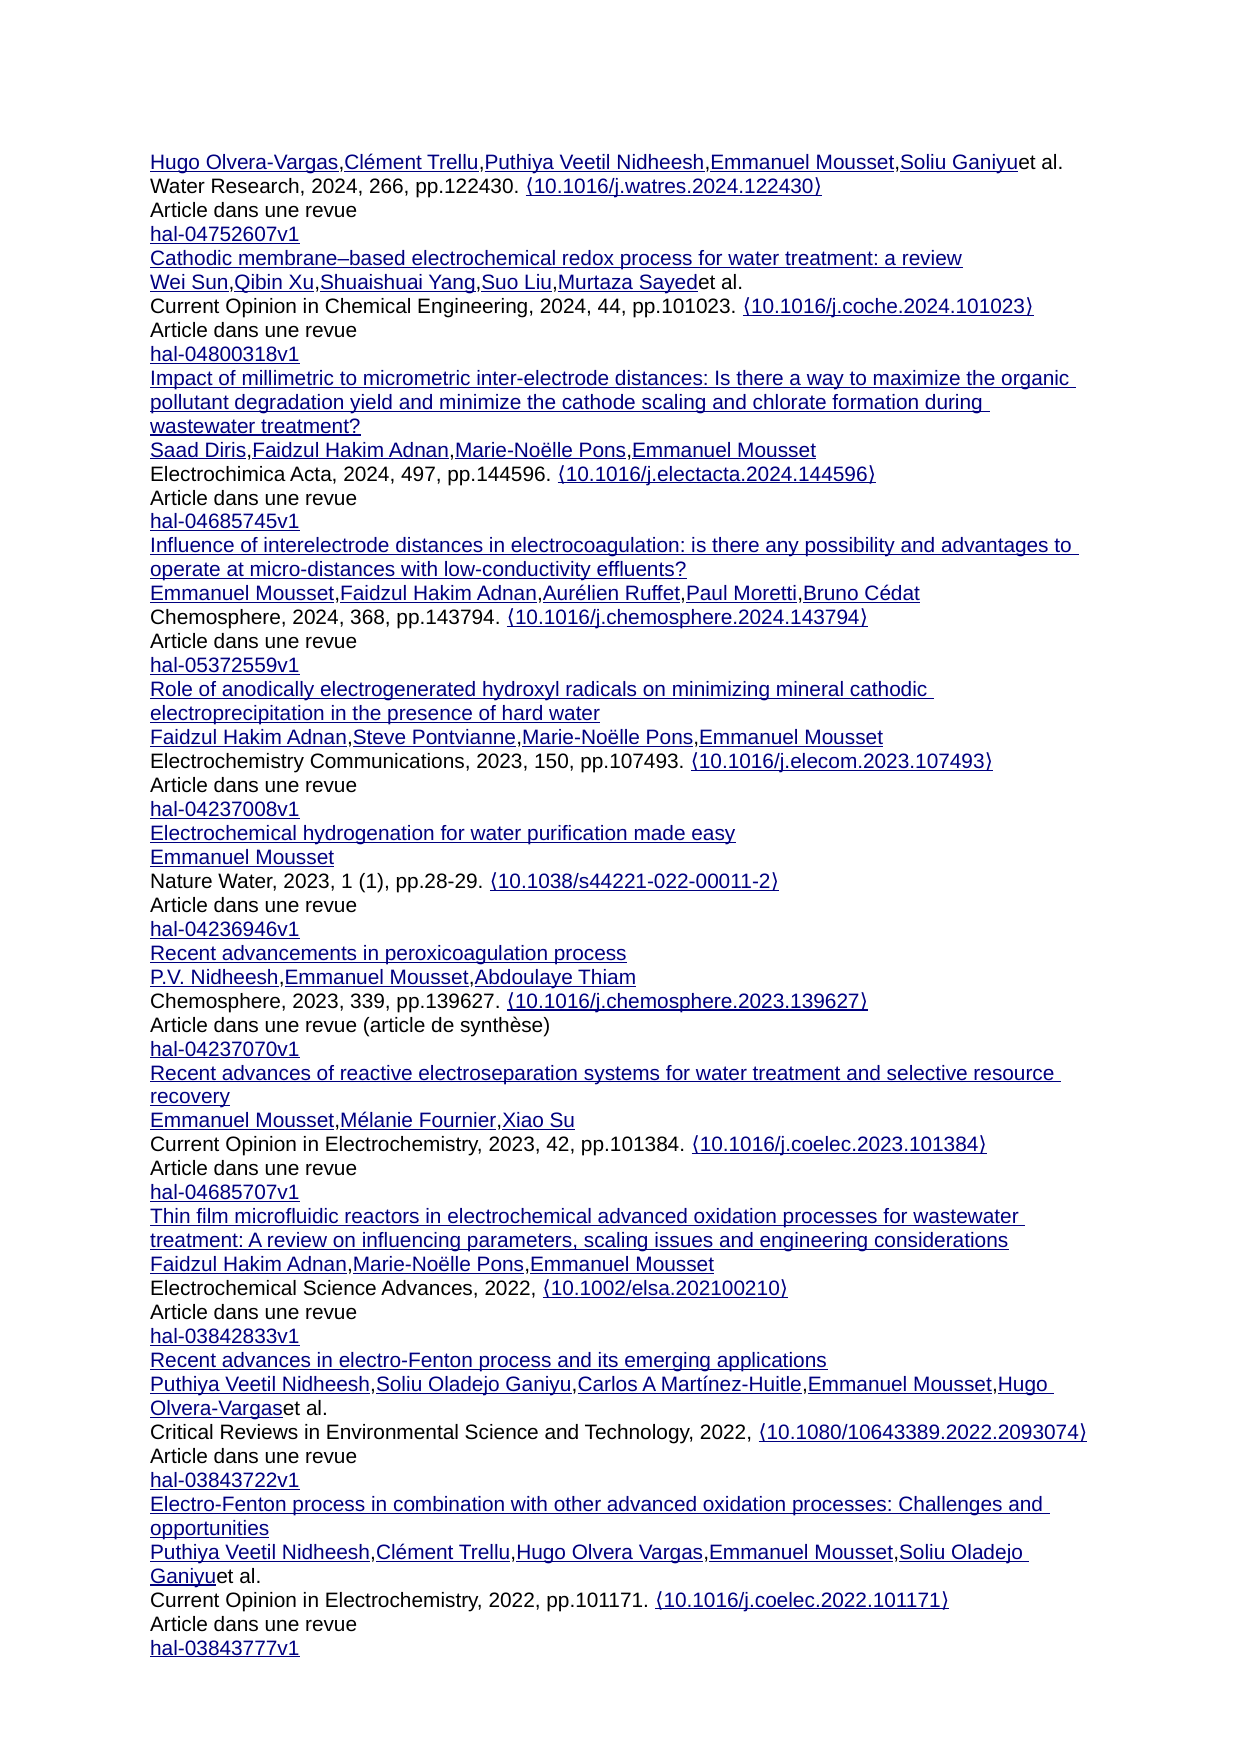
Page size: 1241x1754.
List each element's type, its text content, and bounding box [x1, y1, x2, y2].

table_cell Recent advancements in peroxicoagulation process P.V. Nidheesh,Emmanuel Mousset,Abdoulaye Thiam Chemosphere, 2023, 339, pp.139627. ⟨10.1016/j.chemosphere.2023.139627⟩ Article dans une revue (article de synthèse) hal-04237070v1 [150, 941, 1090, 1060]
table_cell Electrochemical hydrogenation for water purification made easy Emmanuel Mousset Nature Water, 2023, 1 (1), pp.28-29. ⟨10.1038/s44221-022-00011-2⟩ Article dans une revue hal-04236946v1 [150, 821, 1090, 941]
table_cell Recent advances of reactive electroseparation systems for water treatment and selective resource recovery Emmanuel Mousset,Mélanie Fournier,Xiao Su Current Opinion in Electrochemistry, 2023, 42, pp.101384. ⟨10.1016/j.coelec.2023.101384⟩ Article dans une revue hal-04685707v1 [150, 1060, 1090, 1204]
table_cell Impact of millimetric to micrometric inter-electrode distances: Is there a way to maximize the organic pollutant degradation yield and minimize the cathode scaling and chlorate formation during wastewater treatment? Saad Diris,Faidzul Hakim Adnan,Marie-Noëlle Pons,Emmanuel Mousset Electrochimica Acta, 2024, 497, pp.144596. ⟨10.1016/j.electacta.2024.144596⟩ Article dans une revue hal-04685745v1 [150, 366, 1090, 533]
table_cell Recent advances in electro-Fenton process and its emerging applications Puthiya Veetil Nidheesh,Soliu Oladejo Ganiyu,Carlos A Martínez-Huitle,Emmanuel Mousset,Hugo Olvera-Vargaset al. Critical Reviews in Environmental Science and Technology, 2022, ⟨10.1080/10643389.2022.2093074⟩ Article dans une revue hal-03843722v1 [150, 1348, 1090, 1492]
table_cell Role of anodically electrogenerated hydroxyl radicals on minimizing mineral cathodic electroprecipitation in the presence of hard water Faidzul Hakim Adnan,Steve Pontvianne,Marie-Noëlle Pons,Emmanuel Mousset Electrochemistry Communications, 2023, 150, pp.107493. ⟨10.1016/j.elecom.2023.107493⟩ Article dans une revue hal-04237008v1 [150, 677, 1090, 821]
table_cell Cathodic membrane–based electrochemical redox process for water treatment: a review Wei Sun,Qibin Xu,Shuaishuai Yang,Suo Liu,Murtaza Sayedet al. Current Opinion in Chemical Engineering, 2024, 44, pp.101023. ⟨10.1016/j.coche.2024.101023⟩ Article dans une revue hal-04800318v1 [150, 246, 1090, 366]
table_cell Hugo Olvera-Vargas,Clément Trellu,Puthiya Veetil Nidheesh,Emmanuel Mousset,Soliu Ganiyuet al. Water Research, 2024, 266, pp.122430. ⟨10.1016/j.watres.2024.122430⟩ Article dans une revue hal-04752607v1 [150, 150, 1090, 246]
table_cell Influence of interelectrode distances in electrocoagulation: is there any possibility and advantages to operate at micro-distances with low-conductivity effluents? Emmanuel Mousset,Faidzul Hakim Adnan,Aurélien Ruffet,Paul Moretti,Bruno Cédat Chemosphere, 2024, 368, pp.143794. ⟨10.1016/j.chemosphere.2024.143794⟩ Article dans une revue hal-05372559v1 [150, 533, 1090, 677]
table_cell Thin film microfluidic reactors in electrochemical advanced oxidation processes for wastewater treatment: A review on influencing parameters, scaling issues and engineering considerations Faidzul Hakim Adnan,Marie-Noëlle Pons,Emmanuel Mousset Electrochemical Science Advances, 2022, ⟨10.1002/elsa.202100210⟩ Article dans une revue hal-03842833v1 [150, 1204, 1090, 1348]
table_cell Electro-Fenton process in combination with other advanced oxidation processes: Challenges and opportunities Puthiya Veetil Nidheesh,Clément Trellu,Hugo Olvera Vargas,Emmanuel Mousset,Soliu Oladejo Ganiyuet al. Current Opinion in Electrochemistry, 2022, pp.101171. ⟨10.1016/j.coelec.2022.101171⟩ Article dans une revue hal-03843777v1 [150, 1492, 1090, 1659]
